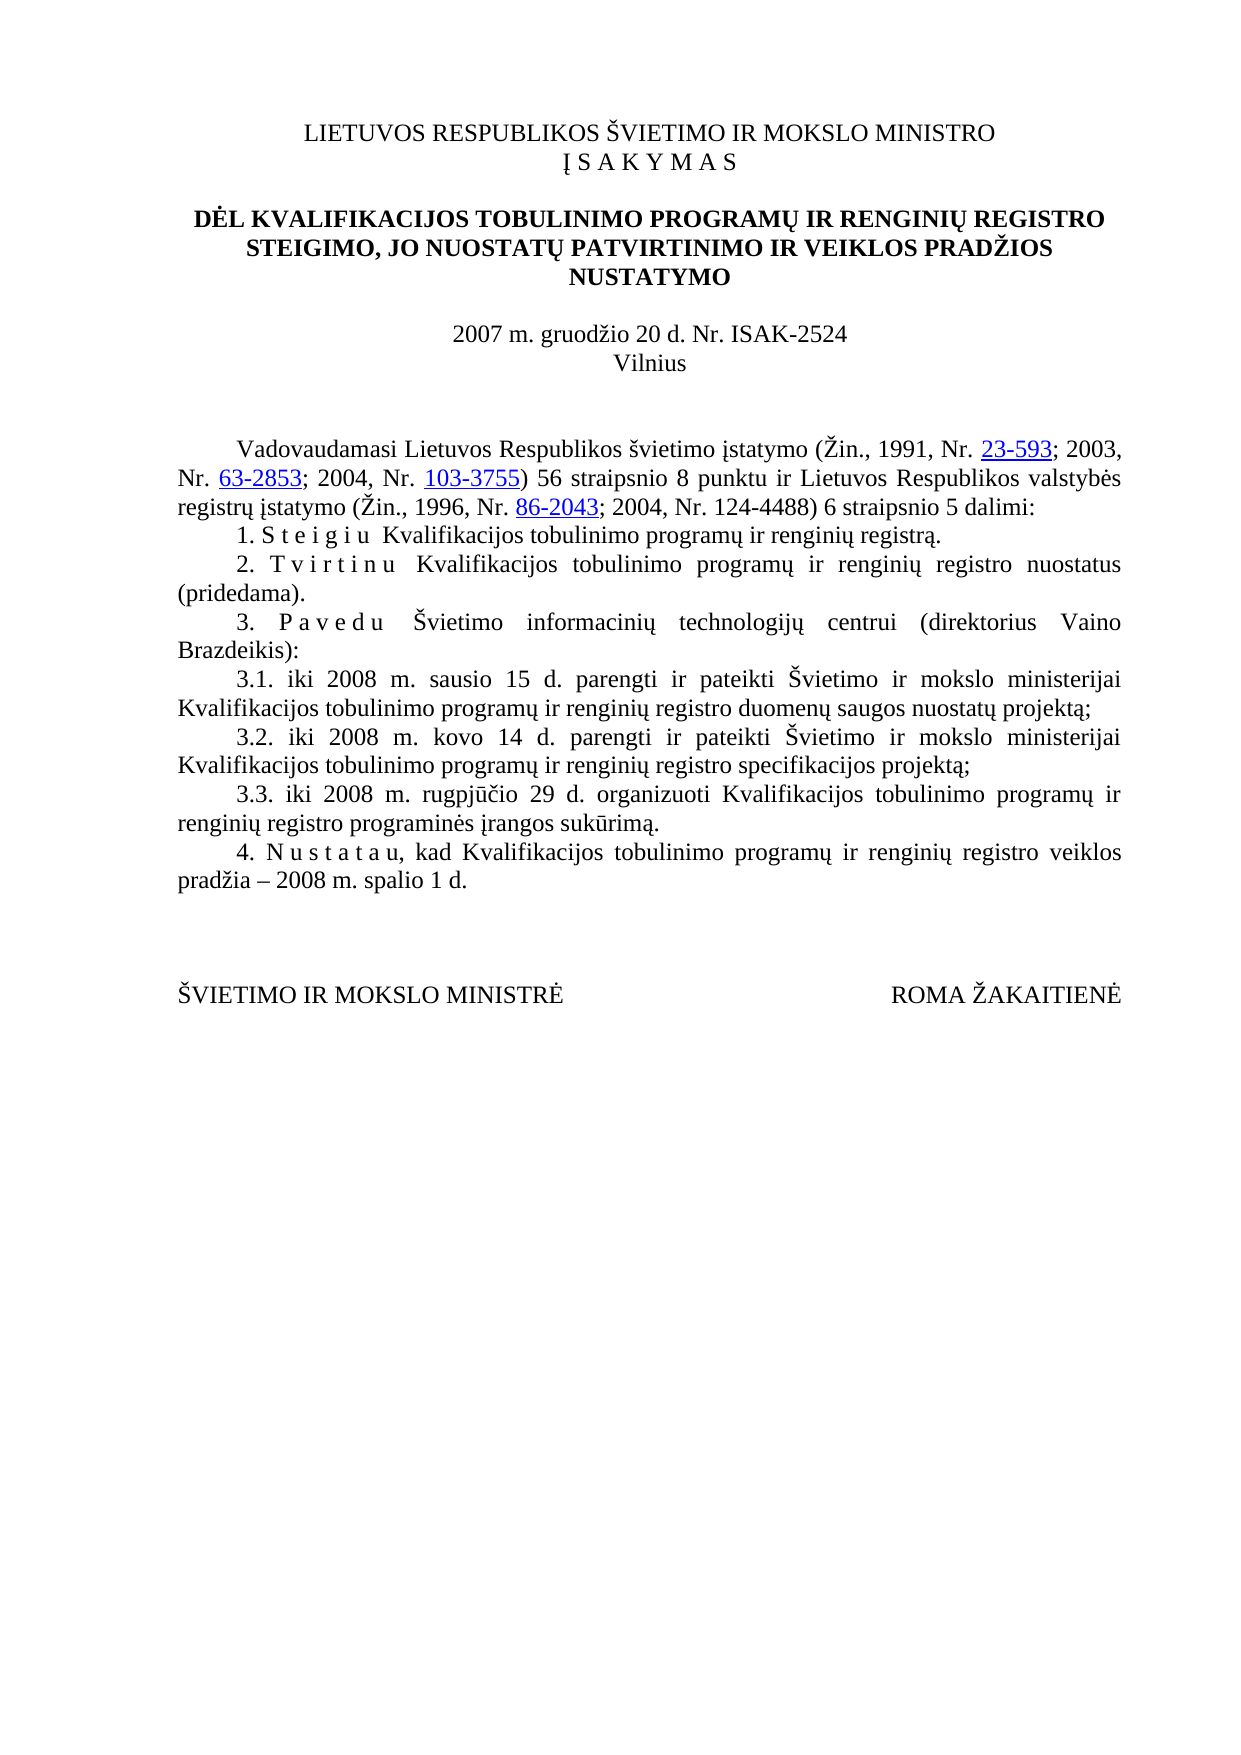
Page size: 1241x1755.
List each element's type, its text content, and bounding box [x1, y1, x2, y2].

text 2007 m. gruodžio 20 d. Nr. ISAK-2524 [177, 319, 1122, 348]
text 1. Steigiu Kvalifikacijos tobulinimo programų ir renginių registrą. [177, 521, 1122, 549]
text 3.3. iki 2008 m. rugpjūčio 29 d. organizuoti Kvalifikacijos tobulinimo programų ir renginių registro programinės įrangos sukūrimą. [177, 779, 1122, 837]
text Vadovaudamasi Lietuvos Respublikos švietimo įstatymo (Žin., 1991, Nr. 23-593; 2003, Nr. 63-2853; 2004, Nr. 103-3755) 56 straipsnio 8 punktu ir Lietuvos Respublikos valstybės registrų įstatymo (Žin., 1996, Nr. 86-2043; 2004, Nr. 124-4488) 6 straipsnio 5 dalimi: [177, 434, 1122, 521]
text 3.2. iki 2008 m. kovo 14 d. parengti ir pateikti Švietimo ir mokslo ministerijai Kvalifikacijos tobulinimo programų ir renginių registro specifikacijos projektą; [177, 722, 1122, 779]
text ŠVIETIMO IR MOKSLO MINISTRĖ ROMA ŽAKAITIENĖ [177, 981, 1122, 1009]
text 3.1. iki 2008 m. sausio 15 d. parengti ir pateikti Švietimo ir mokslo ministerijai Kvalifikacijos tobulinimo programų ir renginių registro duomenų saugos nuostatų projektą; [177, 664, 1122, 722]
text ĮSAKYMAS [177, 147, 1122, 176]
text Vilnius [177, 348, 1122, 377]
text 3. Pavedu Švietimo informacinių technologijų centrui (direktorius Vaino Brazdeikis): [177, 607, 1122, 664]
text DĖL KVALIFIKACIJOS TOBULINIMO PROGRAMŲ IR RENGINIŲ REGISTRO STEIGIMO, JO NUOSTATŲ PATVIRTINIMO IR VEIKLOS PRADŽIOS NUSTATYMO [177, 204, 1122, 291]
text LIETUVOS RESPUBLIKOS ŠVIETIMO IR MOKSLO MINISTRO [177, 118, 1122, 147]
text 2. Tvirtinu Kvalifikacijos tobulinimo programų ir renginių registro nuostatus (pridedama). [177, 549, 1122, 607]
text 4. Nustatau, kad Kvalifikacijos tobulinimo programų ir renginių registro veiklos pradžia – 2008 m. spalio 1 d. [177, 837, 1122, 894]
